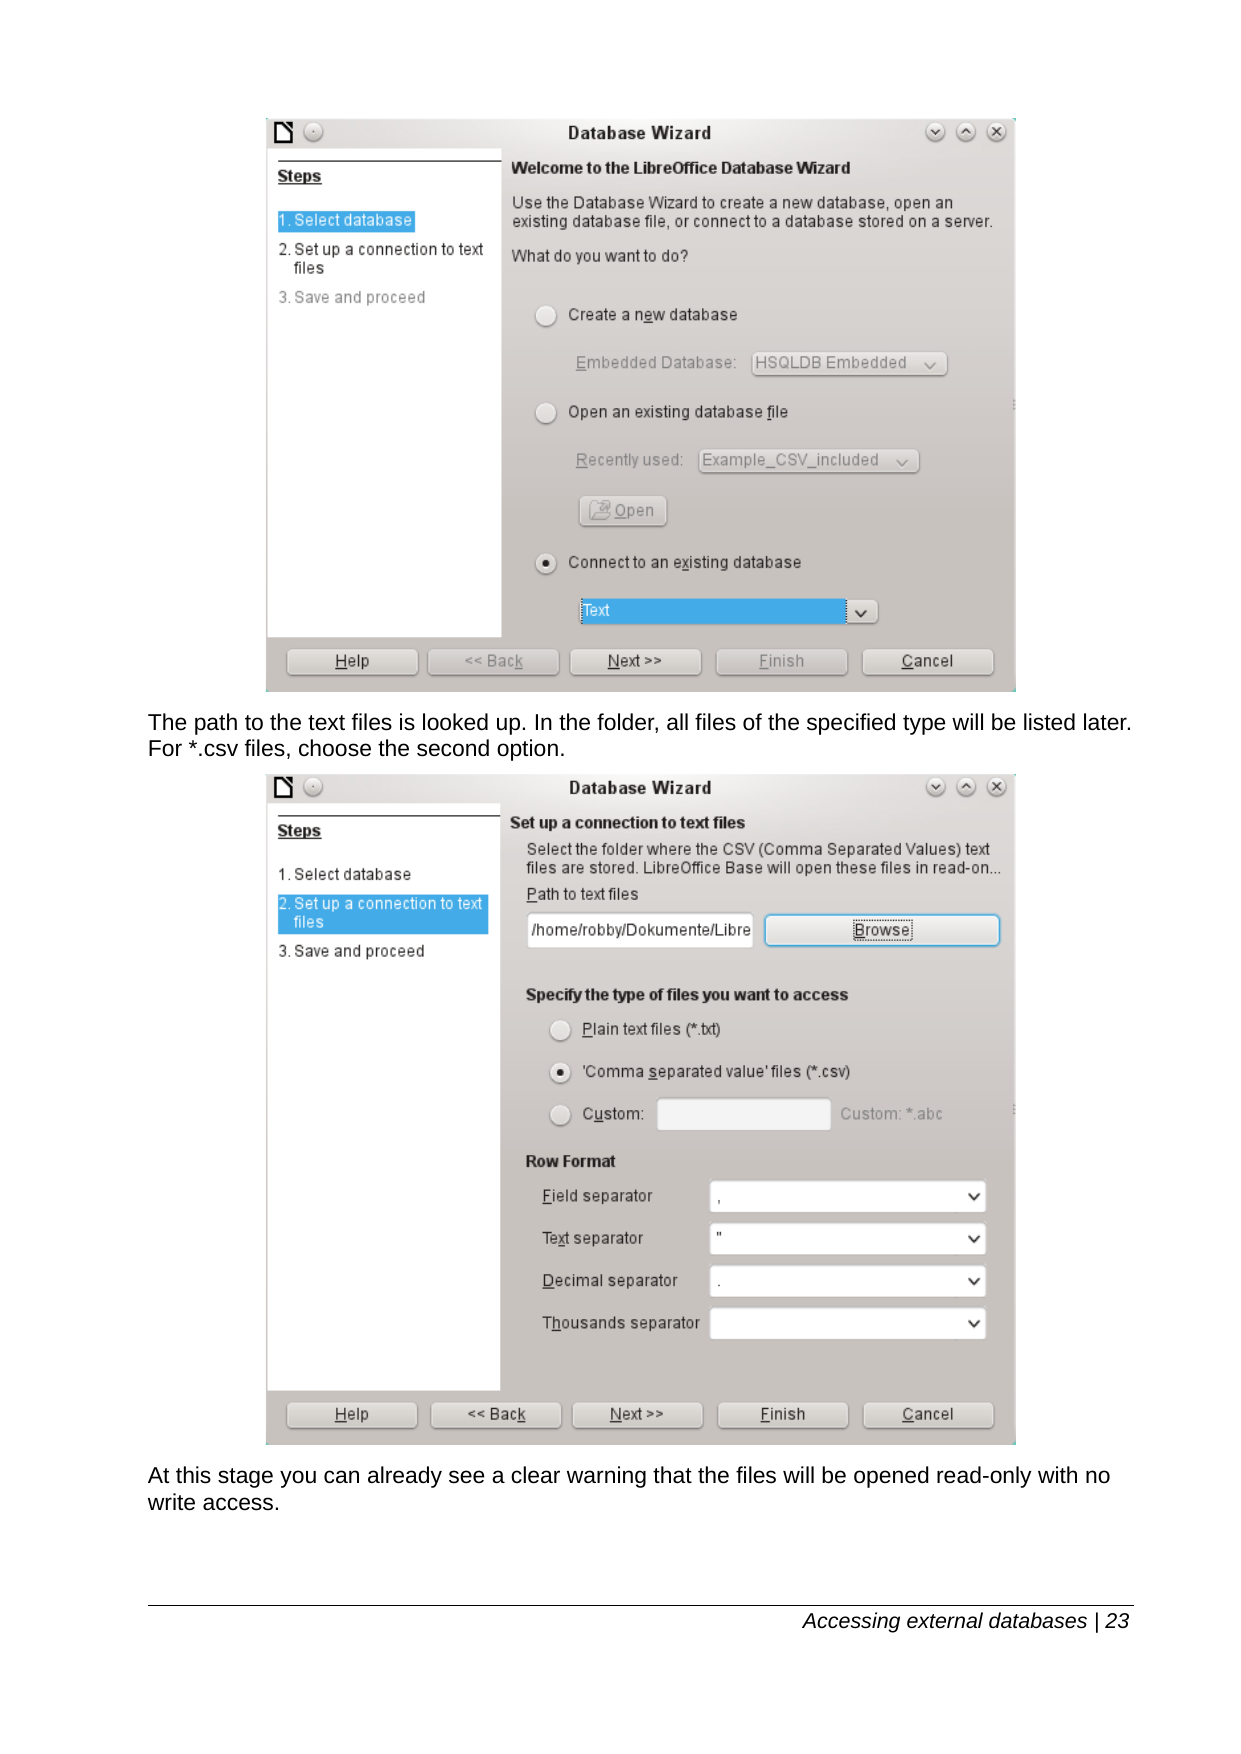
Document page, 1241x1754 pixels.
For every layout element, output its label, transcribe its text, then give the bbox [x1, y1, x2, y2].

text At this stage you can already see a clear warning that the files will be opened read-only with no write access. [148, 1462, 1134, 1515]
picture [265, 774, 1016, 1445]
picture [265, 118, 1016, 692]
text The path to the text files is looked up. In the folder, all files of the specified type will be listed later. For *.csv files, choose the second option. [148, 709, 1134, 762]
